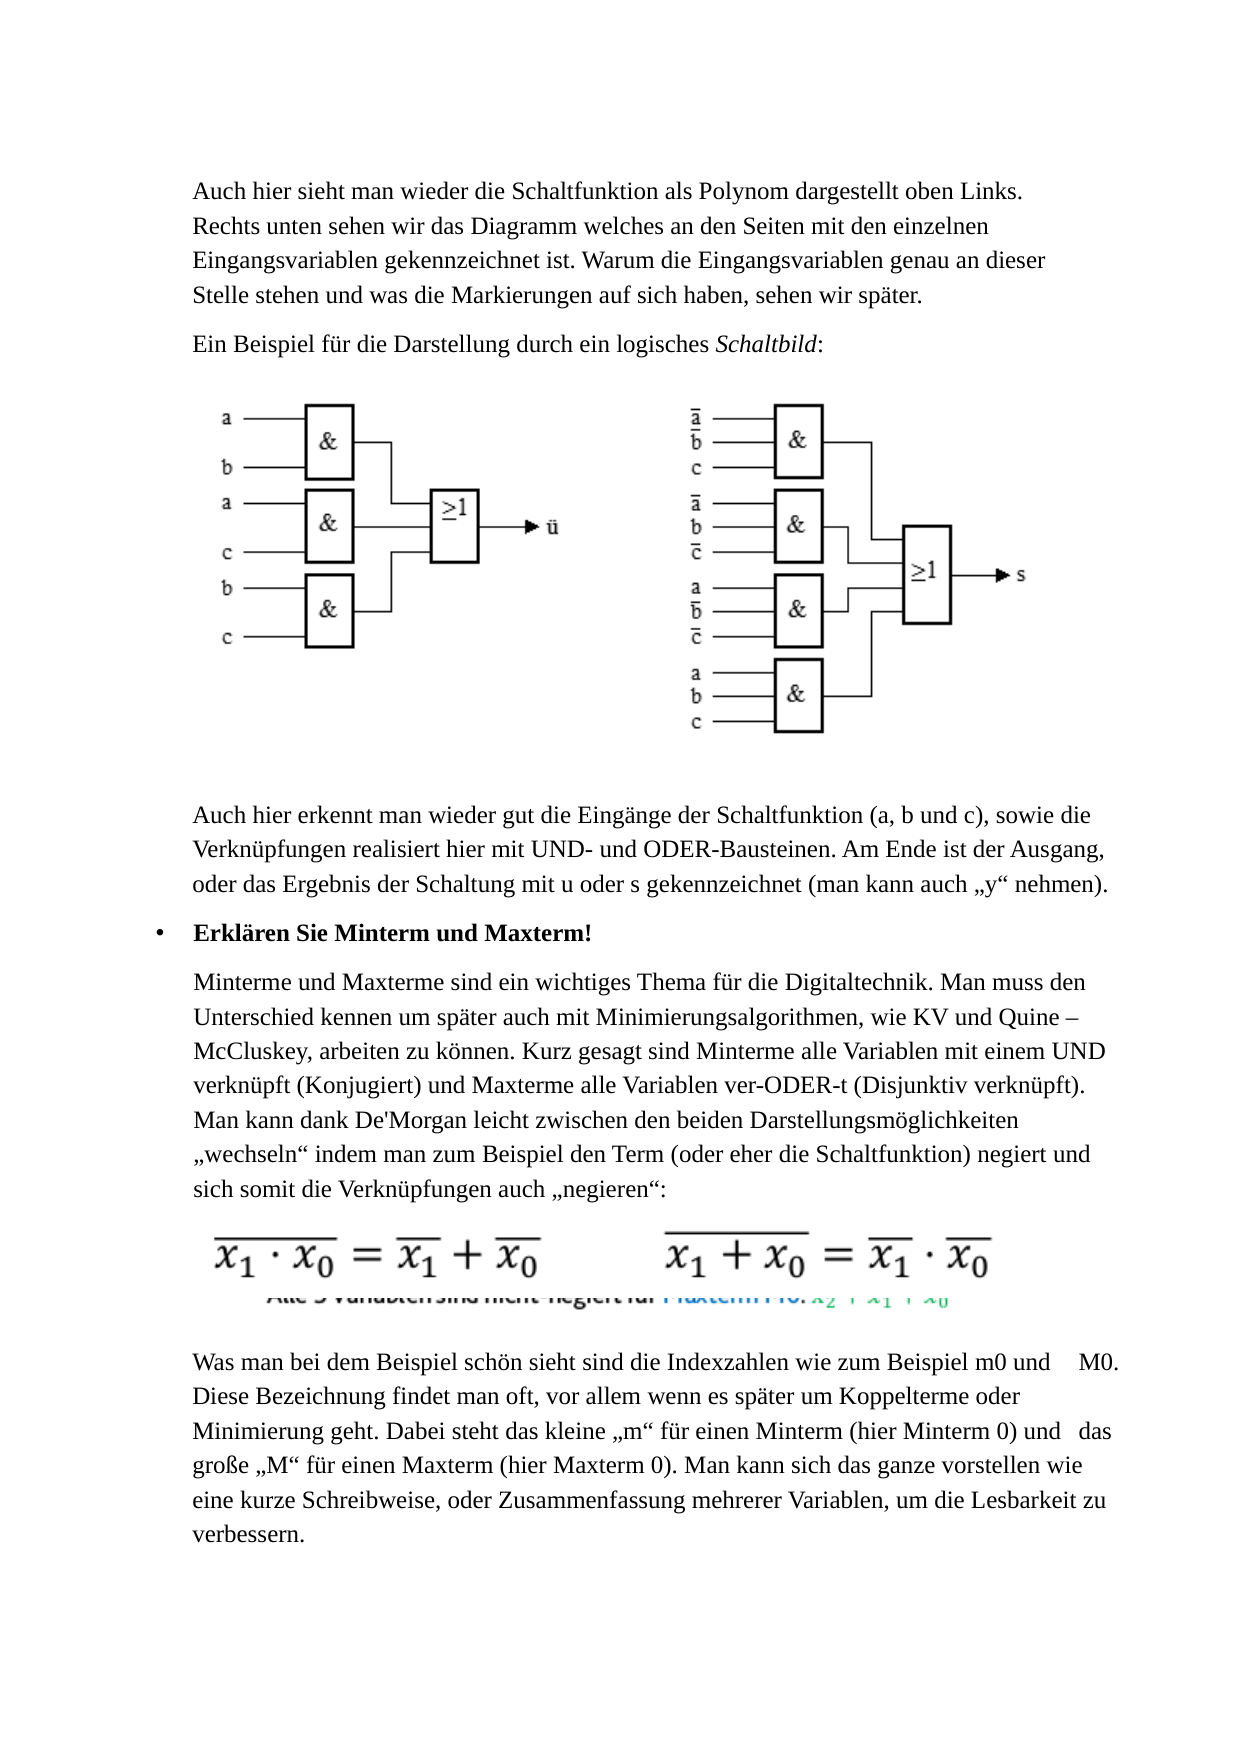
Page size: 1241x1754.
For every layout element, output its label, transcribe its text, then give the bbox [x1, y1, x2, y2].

picture [200, 387, 1040, 746]
text Ein Beispiel für die Darstellung durch ein logisches Schaltbild: [118, 329, 1122, 358]
list Erklären Sie Minterm und Maxterm! [156, 918, 1122, 947]
picture [202, 1222, 1015, 1316]
text Auch hier erkennt man wieder gut die Eingänge der Schaltfunktion (a, b und c), sowie die Verknüpfungen realisiert hier mit UND- und ODER-Bausteinen. Am Ende ist der Ausgang, oder das Ergebnis der Schaltung mit u oder s gekennzeichnet (man kann auch „y“ nehmen). [118, 800, 1122, 898]
list Minterme und Maxterme sind ein wichtiges Thema für die Digitaltechnik. Man muss den Unterschied kennen um später auch mit Minimierungsalgorithmen, wie KV und Quine – McCluskey, arbeiten zu können. Kurz gesagt sind Minterme alle Variablen mit einem UND verknüpft (Konjugiert) und Maxterme alle Variablen ver-ODER-t (Disjunktiv verknüpft). Man kann dank De'Morgan leicht zwischen den beiden Darstellungsmöglichkeiten „wechseln“ indem man zum Beispiel den Term (oder eher die Schaltfunktion) negiert und sich somit die Verknüpfungen auch „negieren“: [156, 967, 1122, 1203]
text Was man bei dem Beispiel schön sieht sind die Indexzahlen wie zum Beispiel m0 und M0. Diese Bezeichnung findet man oft, vor allem wenn es später um Koppelterme oder Minimierung geht. Dabei steht das kleine „m“ für einen Minterm (hier Minterm 0) und das große „M“ für einen Maxterm (hier Maxterm 0). Man kann sich das ganze vorstellen wie eine kurze Schreibweise, oder Zusammenfassung mehrerer Variablen, um die Lesbarkeit zu verbessern. [118, 1347, 1122, 1548]
text Auch hier sieht man wieder die Schaltfunktion als Polynom dargestellt oben Links. Rechts unten sehen wir das Diagramm welches an den Seiten mit den einzelnen Eingangsvariablen gekennzeichnet ist. Warum die Eingangsvariablen genau an dieser Stelle stehen und was die Markierungen auf sich haben, sehen wir später. [118, 176, 1122, 308]
